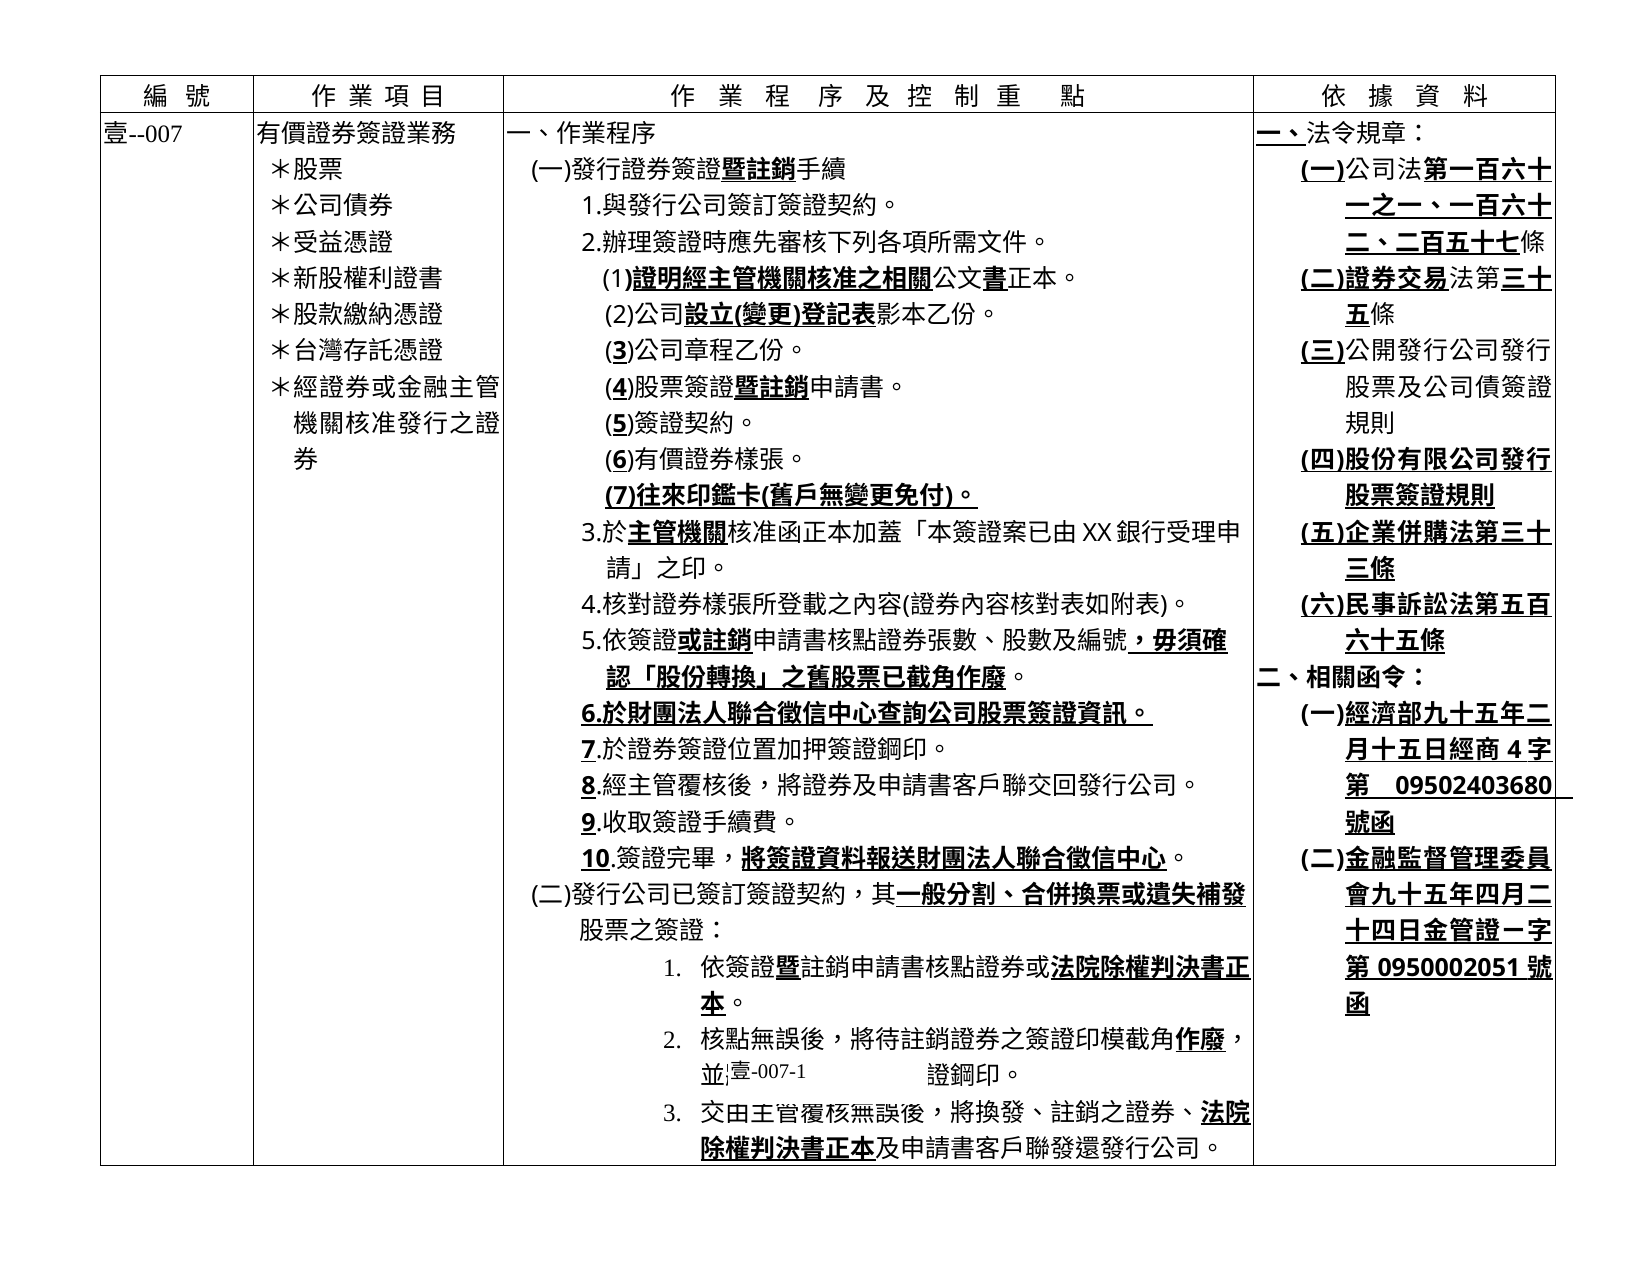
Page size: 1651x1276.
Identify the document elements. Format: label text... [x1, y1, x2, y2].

table_cell 一、法令規章： (一)公司法第一百六十一之一、一百六十二、二百五十七條 (二)證券交易法第三十五條 (三)公開發行公司發行股票及公司債簽證規則 (四)股份有限公司發行股票簽證規則 (五)企業併購法第三十三條 (六)民事訴訟法第五百六十五條 二、相關函令： (一)經濟部九十五年二月十五日經商4字第09502403680號函 (二)金融監督管理委員會九十五年四月二十四日金管證ㄧ字第0950002051號函 [1254, 113, 1555, 1164]
table_header 作 業 項 目 [254, 76, 503, 112]
table_cell 壹--007 [730, 1055, 927, 1102]
table_cell 有價證券簽證業務 ＊股票 公司債券 受益憑證 新股權利證書 股款繳納憑證 台灣存託憑證 經證券或金融主管機關核准發行之證券 [254, 113, 503, 1164]
table_header 編 號 [101, 76, 253, 112]
table_header 依 據 資 料 [1254, 76, 1555, 112]
table_header 作 業 程 序 及 控 制 重 點 [504, 76, 1253, 112]
table_cell 一、作業程序 (一)發行證券簽證暨註銷手續 1.與發行公司簽訂簽證契約。 2.辦理簽證時應先審核下列各項所需文件。 (1)證明經主管機關核准之相關公文書正本。 (2)公司設立(變更)登記表影本乙份。 (3)公司章程乙份。 (4)股票簽證暨註銷申請書。 (5)簽證契約。 (6)有價證券樣張。 (7)往來印鑑卡(舊戶無變更免付)。 3.於主管機關核准函正本加蓋「本簽證案已由XX銀行受理申請」之印。 4.核對證券樣張所登載之內容(證券內容核對表如附表)。 5.依簽證或註銷申請書核點證券張數、股數及編號，毋須確認「股份轉換」之舊股票已截角作廢。 6.於財團法人聯合徵信中心查詢公司股票簽證資訊。 7.於證券簽證位置加押簽證鋼印。 8.經主管覆核後，將證券及申請書客戶聯交回發行公司。 9.收取簽證手續費。 10.簽證完畢，將簽證資料報送財團法人聯合徵信中心。 (二)發行公司已簽訂簽證契約，其一般分割、合併換票或遺失補發股票之簽證： 依簽證暨註銷申請書核點證券或法院除權判決書正本。 核點無誤後，將待註銷證券之簽證印模截角作廢，並將待簽證券加押簽證鋼印。 交由主管覆核無誤後，將換發、註銷之證券、法院除權判決書正本及申請書客戶聯發還發行公司。 依照與客戶同意之費率及收費方式收取簽證手續費。 (三)公司及委任之主辦證券承銷商、推薦證券商、股務代理機構，不得辦理其經辦當次發行或私募證券之簽證業務。 (四)金融控股公司發行或私募之證券，不得由其子公司辦理簽證；金融控股公司之子公司，其證券之簽證亦不得由該金融控股公司之其他子公司辦理。 (五)無實體發行或私募證券改為實體印製者，簽證機構應依證券集中保管事業出具之終止登錄證明文件辦理簽證。 (六)簽證期間，新發行或新私募之證券自接受委託之日起，不得超過五個營業日。 二、控制重點： (一)應檢核各項證明文件是否齊全？ (二)是否於經濟部（或其他相關主管機關）核准函正本加蓋「本簽證案已於X年X月X日由XX銀行受理申請」？ (三)是否逐項核對證券樣張之內容是否與證明文件相符？ (四)核點證券張數、股數、編號是否與申請書相符？ (五)是否於財團法人聯合徵信中心查詢公司股票簽證資訊？ (六)簽證完畢簽證資料是否依規定報送財團法人聯合徵信中心？ (七)公開發行公司股票遺失，是否依法定程序取得法院除權判決書後，憑以辦理簽證補發股票，並應留存除權判決書影本（正本加蓋已由XX銀行受理申請後，發還發行公司）存查？ (八)未公開發行公司之股票遺失，是否依其公司之規定，申請補發股票，憑以辦理簽證，並應留存所需文件備查？ (九)簽證案件是否依先後編號登記？ (十)簽證機構是否指定專人保管，鑰匙及印模應分由不同人員控管？ (十一)辦理簽證之營業場所是否注意有價證券簽證作業之安全管理，及非相關人員禁止進入？ (十二)暫留存之證券是否存放金庫內？ (十三)發行或私募證券之簽證業務，是否非由公司及委任之主辦證券承銷商、推薦證券商、股務代理機構辦理？ (十四)金融控股公司發行或私募之證券，是否非由其子公司辦理簽證；金融控股公司之子公司，其證券之簽證是否非由該金融控股公司之其他子公司辦理？ (十五)無實體發行或私募證券改為實體印製者，簽證機構是否依證券集中保管事業出具之終止登錄證明文件辦理簽證？ (十六)簽證期間，新發行或新私募之證券自接受委託之日起，是否未超過五個營業日？ [504, 113, 1253, 1164]
table_cell 壹--007 [101, 113, 253, 1164]
